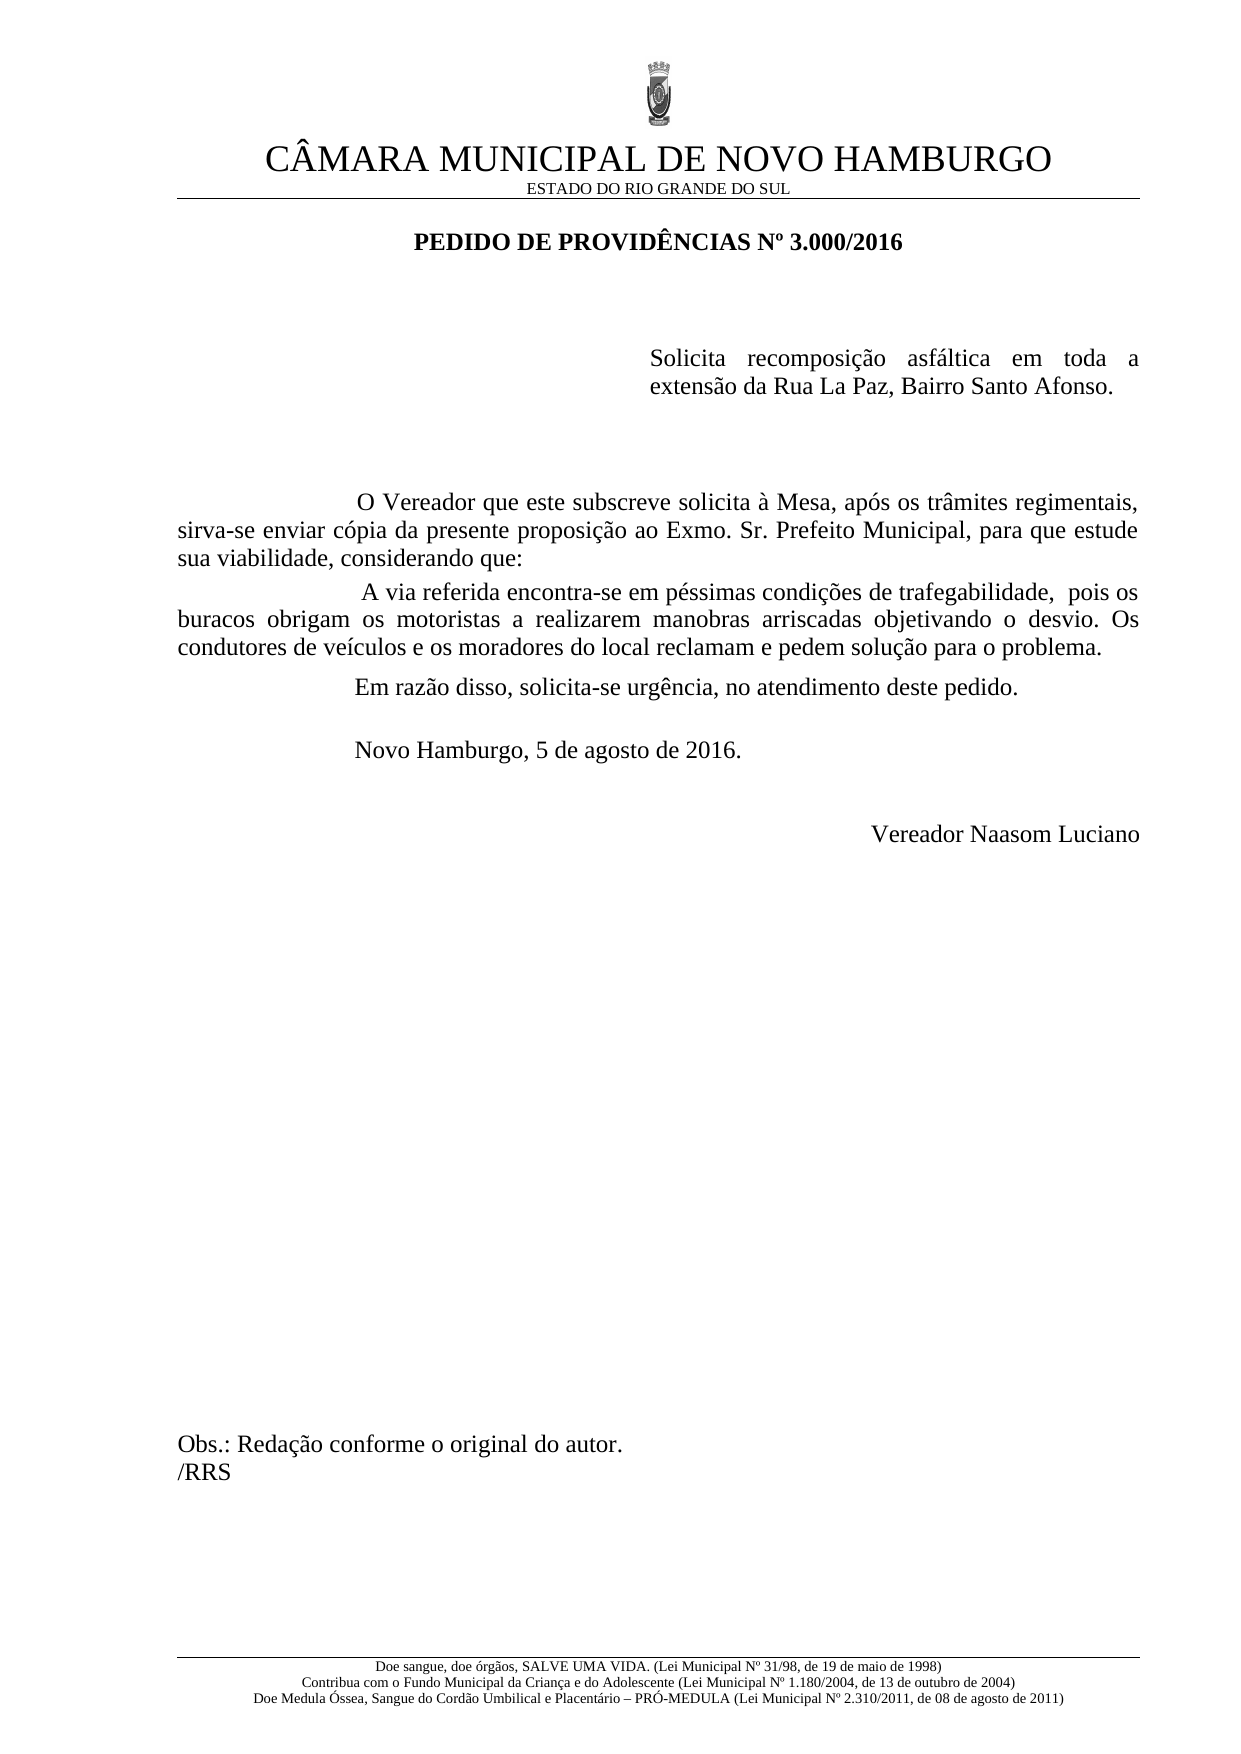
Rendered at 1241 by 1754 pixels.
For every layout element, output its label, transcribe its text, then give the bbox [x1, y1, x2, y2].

text A via referida encontra-se em péssimas condições de trafegabilidade, pois os buracos obrigam os motoristas a realizarem manobras arriscadas objetivando o desvio. Os condutores de veículos e os moradores do local reclamam e pedem solução para o problema. [177, 578, 1140, 661]
text Vereador Naasom Luciano [768, 793, 1140, 848]
text Novo Hamburgo, 5 de agosto de 2016. [177, 736, 1140, 763]
text Obs.: Redação conforme o original do autor. [177, 1430, 1140, 1458]
text O Vereador que este subscreve solicita à Mesa, após os trâmites regimentais, sirva-se enviar cópia da presente proposição ao Exmo. Sr. Prefeito Municipal, para que estude sua viabilidade, considerando que: [177, 488, 1140, 572]
text Solicita recomposição asfáltica em toda a extensão da Rua La Paz, Bairro Santo Afonso. [649, 344, 1140, 400]
text Em razão disso, solicita-se urgência, no atendimento deste pedido. [177, 673, 1140, 700]
text PEDIDO DE PROVIDÊNCIAS Nº 3.000/2016 [177, 228, 1140, 256]
text /RRS [177, 1458, 1140, 1486]
